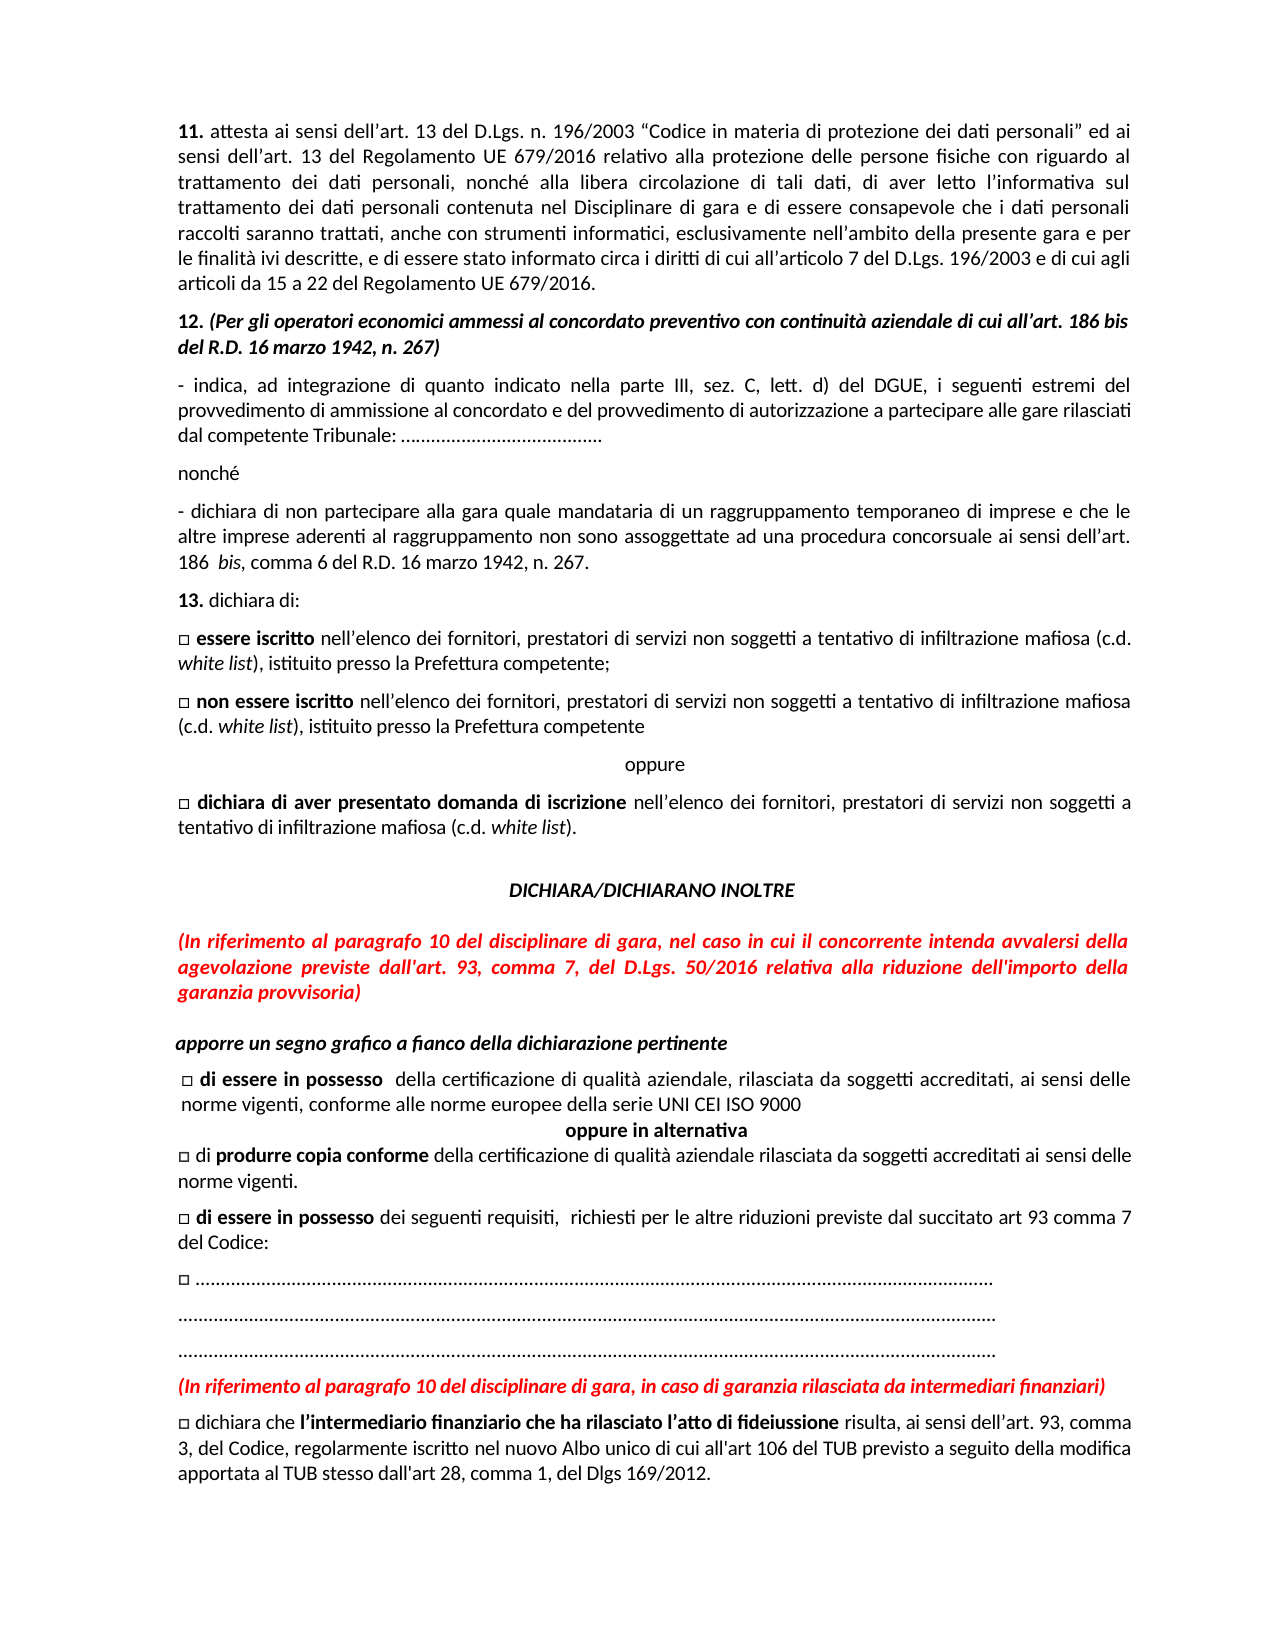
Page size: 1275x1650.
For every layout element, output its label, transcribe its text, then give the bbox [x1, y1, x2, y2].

text □ di essere in possesso dei seguenti requisiti, richiesti per le altre riduzioni previste dal succitato art 93 comma 7 del Codice: [178, 1204, 1132, 1255]
text .................................................................................................................................................................. [178, 1301, 1132, 1327]
text - dichiara di non partecipare alla gara quale mandataria di un raggruppamento temporaneo di imprese e che le altre imprese aderenti al raggruppamento non sono assoggettate ad una procedura concorsuale ai sensi dell’art. 186 bis, comma 6 del R.D. 16 marzo 1942, n. 267. [178, 498, 1132, 574]
text - indica, ad integrazione di quanto indicato nella parte III, sez. C, lett. d) del DGUE, i seguenti estremi del provvedimento di ammissione al concordato e del provvedimento di autorizzazione a partecipare alle gare rilasciati dal competente Tribunale: …..................................... [178, 372, 1132, 448]
text □ essere iscritto nell’elenco dei fornitori, prestatori di servizi non soggetti a tentativo di infiltrazione mafiosa (c.d. white list), istituito presso la Prefettura competente; [178, 625, 1132, 676]
text □ .............................................................................................................................................................. [178, 1265, 1132, 1291]
list 11. attesta ai sensi dell’art. 13 del D.Lgs. n. 196/2003 “Codice in materia di protezione dei dati personali” ed ai sensi dell’art. 13 del Regolamento UE 679/2016 relativo alla protezione delle persone fisiche con riguardo al trattamento dei dati personali, nonché alla libera circolazione di tali dati, di aver letto l’informativa sul trattamento dei dati personali contenuta nel Disciplinare di gara e di essere consapevole che i dati personali raccolti saranno trattati, anche con strumenti informatici, esclusivamente nell’ambito della presente gara e per le finalità ivi descritte, e di essere stato informato circa i diritti di cui all’articolo 7 del D.Lgs. 196/2003 e di cui agli articoli da 15 a 22 del Regolamento UE 679/2016. [178, 118, 1132, 296]
text □ dichiara di aver presentato domanda di iscrizione nell’elenco dei fornitori, prestatori di servizi non soggetti a tentativo di infiltrazione mafiosa (c.d. white list). [178, 789, 1132, 840]
text (In riferimento al paragrafo 10 del disciplinare di gara, in caso di garanzia rilasciata da intermediari finanziari) [178, 1373, 1132, 1399]
text □ non essere iscritto nell’elenco dei fornitori, prestatori di servizi non soggetti a tentativo di infiltrazione mafiosa (c.d. white list), istituito presso la Prefettura competente [178, 688, 1132, 739]
text nonché [178, 460, 1132, 486]
text .................................................................................................................................................................. [178, 1337, 1132, 1363]
text oppure [178, 751, 1132, 777]
text (In riferimento al paragrafo 10 del disciplinare di gara, nel caso in cui il concorrente intenda avvalersi della agevolazione previste dall'art. 93, comma 7, del D.Lgs. 50/2016 relativa alla riduzione dell'importo della garanzia provvisoria) [178, 928, 1132, 1005]
text □ di produrre copia conforme della certificazione di qualità aziendale rilasciata da soggetti accreditati ai sensi delle norme vigenti. [178, 1142, 1132, 1193]
text apporre un segno grafico a fianco della dichiarazione pertinente [175, 1030, 1132, 1056]
text Dichiara/dichiarano inoltre [178, 878, 1128, 903]
text □ di essere in possesso della certificazione di qualità aziendale, rilasciata da soggetti accreditati, ai sensi delle norme vigenti, conforme alle norme europee della serie UNI CEI ISO 9000 [181, 1066, 1132, 1117]
text □ dichiara che l’intermediario finanziario che ha rilasciato l’atto di fideiussione risulta, ai sensi dell’art. 93, comma 3, del Codice, regolarmente iscritto nel nuovo Albo unico di cui all'art 106 del TUB previsto a seguito della modifica apportata al TUB stesso dall'art 28, comma 1, del Dlgs 169/2012. [178, 1409, 1132, 1486]
text 13. dichiara di: [178, 587, 1132, 612]
text oppure in alternativa [181, 1117, 1132, 1142]
text 12. (Per gli operatori economici ammessi al concordato preventivo con continuità aziendale di cui all’art. 186 bis del R.D. 16 marzo 1942, n. 267) [178, 308, 1132, 359]
